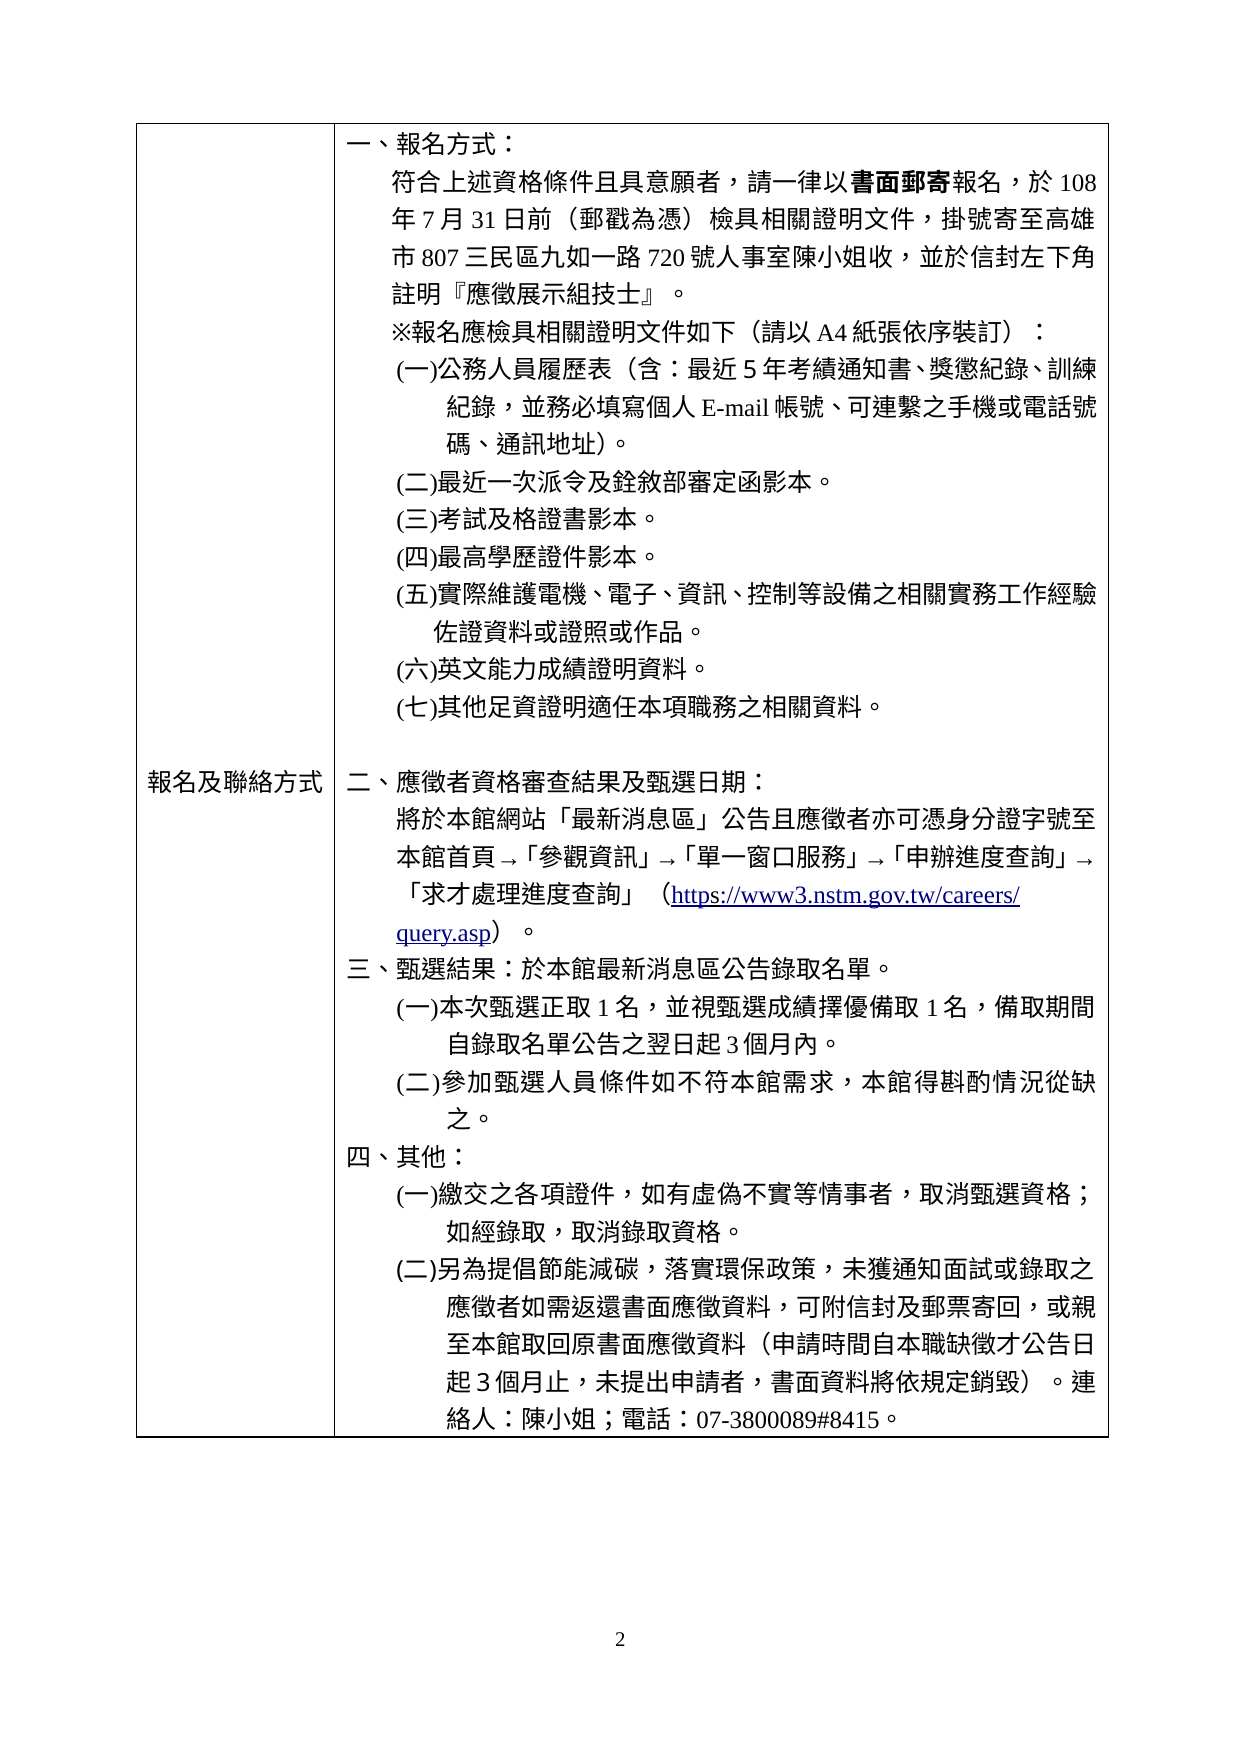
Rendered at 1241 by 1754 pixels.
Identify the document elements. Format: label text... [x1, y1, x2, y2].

table_cell 報名及聯絡方式 [137, 124, 334, 1436]
table_cell 一、報名方式： 符合上述資格條件且具意願者，請一律以書面郵寄報名，於108年7月31日前（郵戳為憑）檢具相關證明文件，掛號寄至高雄市807三民區九如一路720號人事室陳小姐收，並於信封左下角註明『應徵展示組技士』。 ※報名應檢具相關證明文件如下（請以A4紙張依序裝訂）： (一)公務人員履歷表（含：最近5年考績通知書、獎懲紀錄、訓練紀錄，並務必填寫個人E-mail帳號、可連繫之手機或電話號碼、通訊地址）。 (二)最近一次派令及銓敘部審定函影本。 (三)考試及格證書影本。 (四)最高學歷證件影本。 (五)實際維護電機、電子、資訊、控制等設備之相關實務工作經驗佐證資料或證照或作品。 (六)英文能力成績證明資料。 (七)其他足資證明適任本項職務之相關資料。 二、應徵者資格審查結果及甄選日期： 將於本館網站「最新消息區」公告且應徵者亦可憑身分證字號至本館首頁→「參觀資訊」→「單一窗口服務」→「申辦進度查詢」→「求才處理進度查詢」（https://www3.nstm.gov.tw/careers/query.asp）。 三、甄選結果：於本館最新消息區公告錄取名單。 (一)本次甄選正取1名，並視甄選成績擇優備取1名，備取期間自錄取名單公告之翌日起3個月內。 (二)參加甄選人員條件如不符本館需求，本館得斟酌情況從缺之。 四、其他： (一)繳交之各項證件，如有虛偽不實等情事者，取消甄選資格；如經錄取，取消錄取資格。 (二)另為提倡節能減碳，落實環保政策，未獲通知面試或錄取之應徵者如需返還書面應徵資料，可附信封及郵票寄回，或親至本館取回原書面應徵資料（申請時間自本職缺徵才公告日起3個月止，未提出申請者，書面資料將依規定銷毀）。連絡人：陳小姐；電話：07-3800089#8415。 [335, 124, 1108, 1436]
